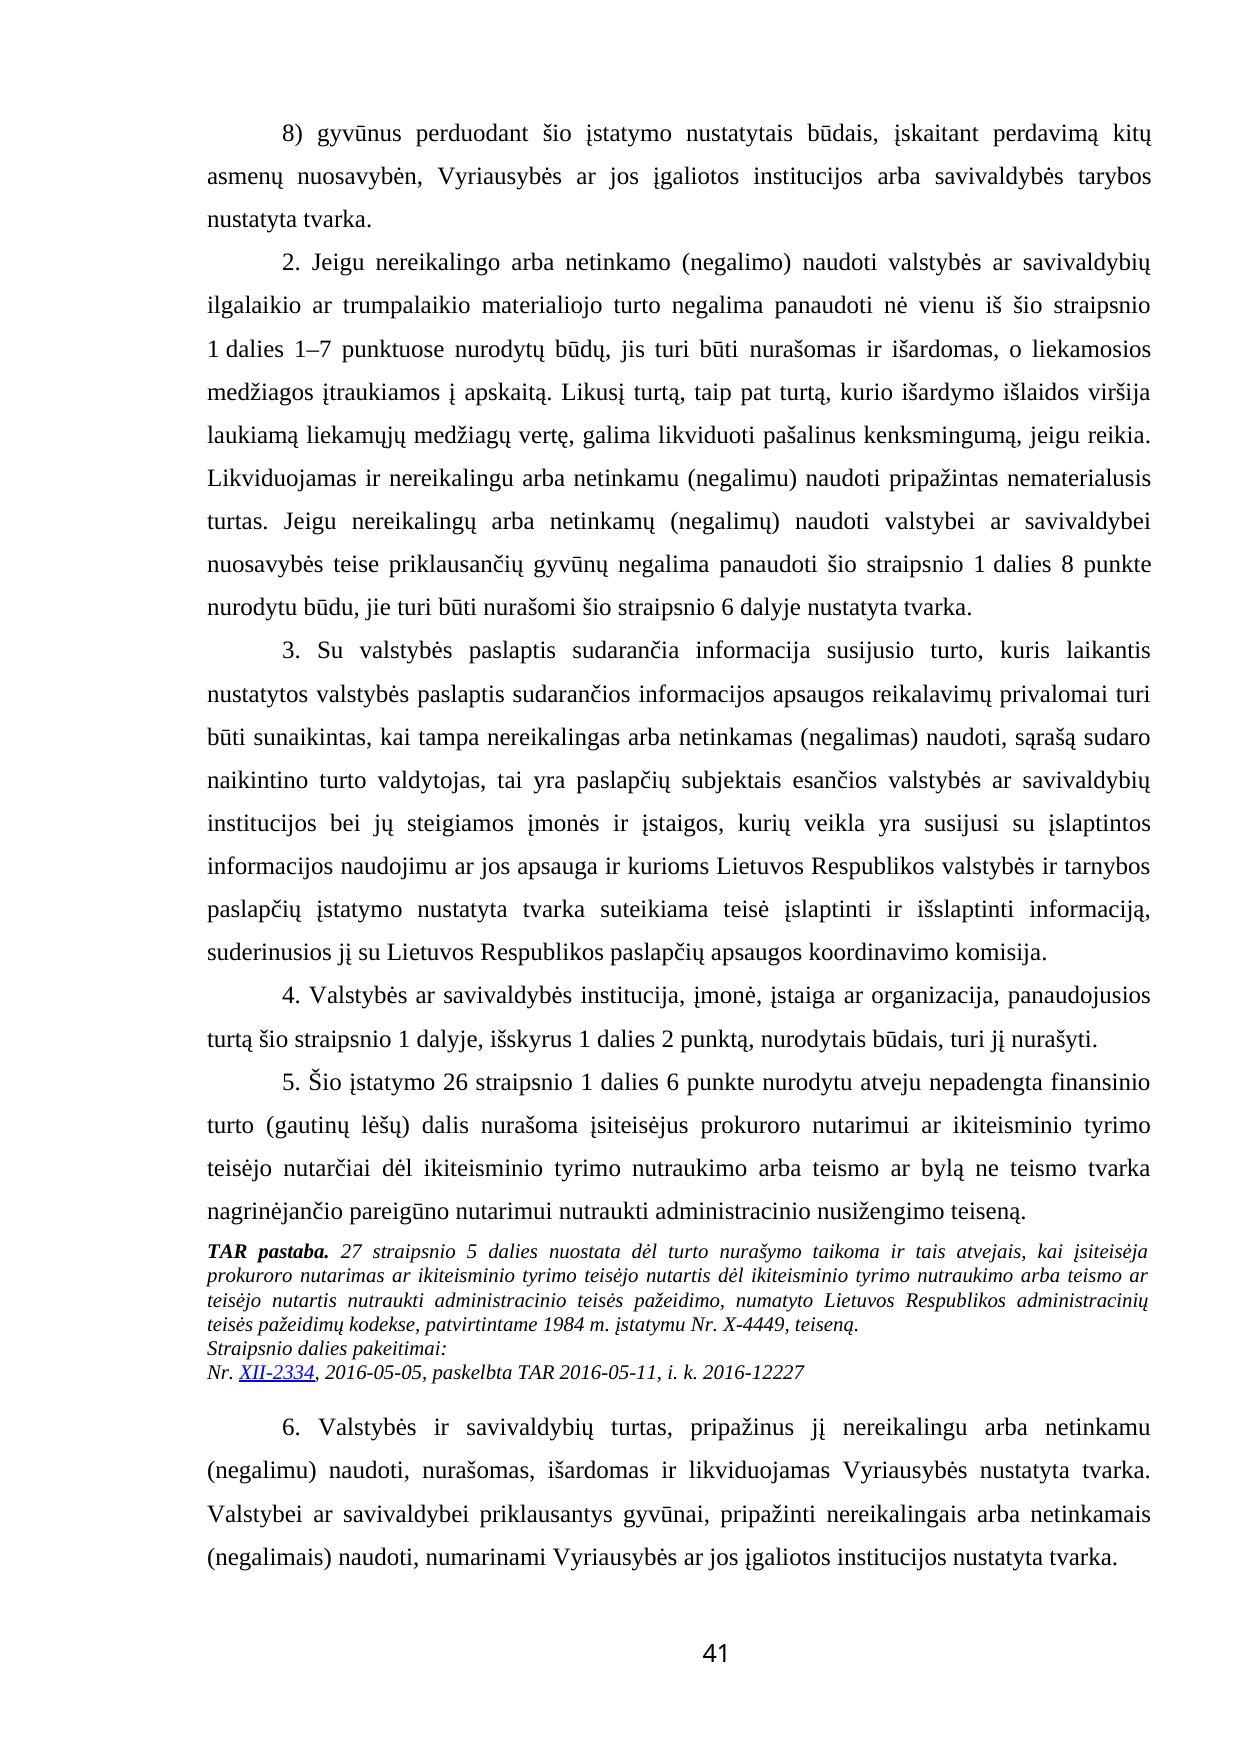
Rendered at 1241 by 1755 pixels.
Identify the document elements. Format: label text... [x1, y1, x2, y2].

text 8) gyvūnus perduodant šio įstatymo nustatytais būdais, įskaitant perdavimą kitų asmenų nuosavybėn, Vyriausybės ar jos įgaliotos institucijos arba savivaldybės tarybos nustatyta tvarka. [207, 118, 1152, 233]
text 6. Valstybės ir savivaldybių turtas, pripažinus jį nereikalingu arba netinkamu (negalimu) naudoti, nurašomas, išardomas ir likviduojamas Vyriausybės nustatyta tvarka. Valstybei ar savivaldybei priklausantys gyvūnai, pripažinti nereikalingais arba netinkamais (negalimais) naudoti, numarinami Vyriausybės ar jos įgaliotos institucijos nustatyta tvarka. [207, 1412, 1152, 1571]
text 2. Jeigu nereikalingo arba netinkamo (negalimo) naudoti valstybės ar savivaldybių ilgalaikio ar trumpalaikio materialiojo turto negalima panaudoti nė vienu iš šio straipsnio 1 dalies 1–7 punktuose nurodytų būdų, jis turi būti nurašomas ir išardomas, o liekamosios medžiagos įtraukiamos į apskaitą. Likusį turtą, taip pat turtą, kurio išardymo išlaidos viršija laukiamą liekamųjų medžiagų vertę, galima likviduoti pašalinus kenksmingumą, jeigu reikia. Likviduojamas ir nereikalingu arba netinkamu (negalimu) naudoti pripažintas nematerialusis turtas. Jeigu nereikalingų arba netinkamų (negalimų) naudoti valstybei ar savivaldybei nuosavybės teise priklausančių gyvūnų negalima panaudoti šio straipsnio 1 dalies 8 punkte nurodytu būdu, jie turi būti nurašomi šio straipsnio 6 dalyje nustatyta tvarka. [207, 247, 1152, 621]
text 4. Valstybės ar savivaldybės institucija, įmonė, įstaiga ar organizacija, panaudojusios turtą šio straipsnio 1 dalyje, išskyrus 1 dalies 2 punktą, nurodytais būdais, turi jį nurašyti. [207, 981, 1152, 1052]
text Straipsnio dalies pakeitimai: [207, 1336, 1152, 1360]
text 3. Su valstybės paslaptis sudarančia informacija susijusio turto, kuris laikantis nustatytos valstybės paslaptis sudarančios informacijos apsaugos reikalavimų privalomai turi būti sunaikintas, kai tampa nereikalingas arba netinkamas (negalimas) naudoti, sąrašą sudaro naikintino turto valdytojas, tai yra paslapčių subjektais esančios valstybės ar savivaldybių institucijos bei jų steigiamos įmonės ir įstaigos, kurių veikla yra susijusi su įslaptintos informacijos naudojimu ar jos apsauga ir kurioms Lietuvos Respublikos valstybės ir tarnybos paslapčių įstatymo nustatyta tvarka suteikiama teisė įslaptinti ir išslaptinti informaciją, suderinusios jį su Lietuvos Respublikos paslapčių apsaugos koordinavimo komisija. [207, 636, 1152, 966]
text Nr. XII-2334, 2016-05-05, paskelbta TAR 2016-05-11, i. k. 2016-12227 [207, 1360, 1152, 1384]
text TAR pastaba. 27 straipsnio 5 dalies nuostata dėl turto nurašymo taikoma ir tais atvejais, kai įsiteisėja prokuroro nutarimas ar ikiteisminio tyrimo teisėjo nutartis dėl ikiteisminio tyrimo nutraukimo arba teismo ar teisėjo nutartis nutraukti administracinio teisės pažeidimo, numatyto Lietuvos Respublikos administracinių teisės pažeidimų kodekse, patvirtintame 1984 m. įstatymu Nr. X-4449, teiseną. [207, 1239, 1152, 1336]
text 5. Šio įstatymo 26 straipsnio 1 dalies 6 punkte nurodytu atveju nepadengta finansinio turto (gautinų lėšų) dalis nurašoma įsiteisėjus prokuroro nutarimui ar ikiteisminio tyrimo teisėjo nutarčiai dėl ikiteisminio tyrimo nutraukimo arba teismo ar bylą ne teismo tvarka nagrinėjančio pareigūno nutarimui nutraukti administracinio nusižengimo teiseną. [207, 1067, 1152, 1225]
